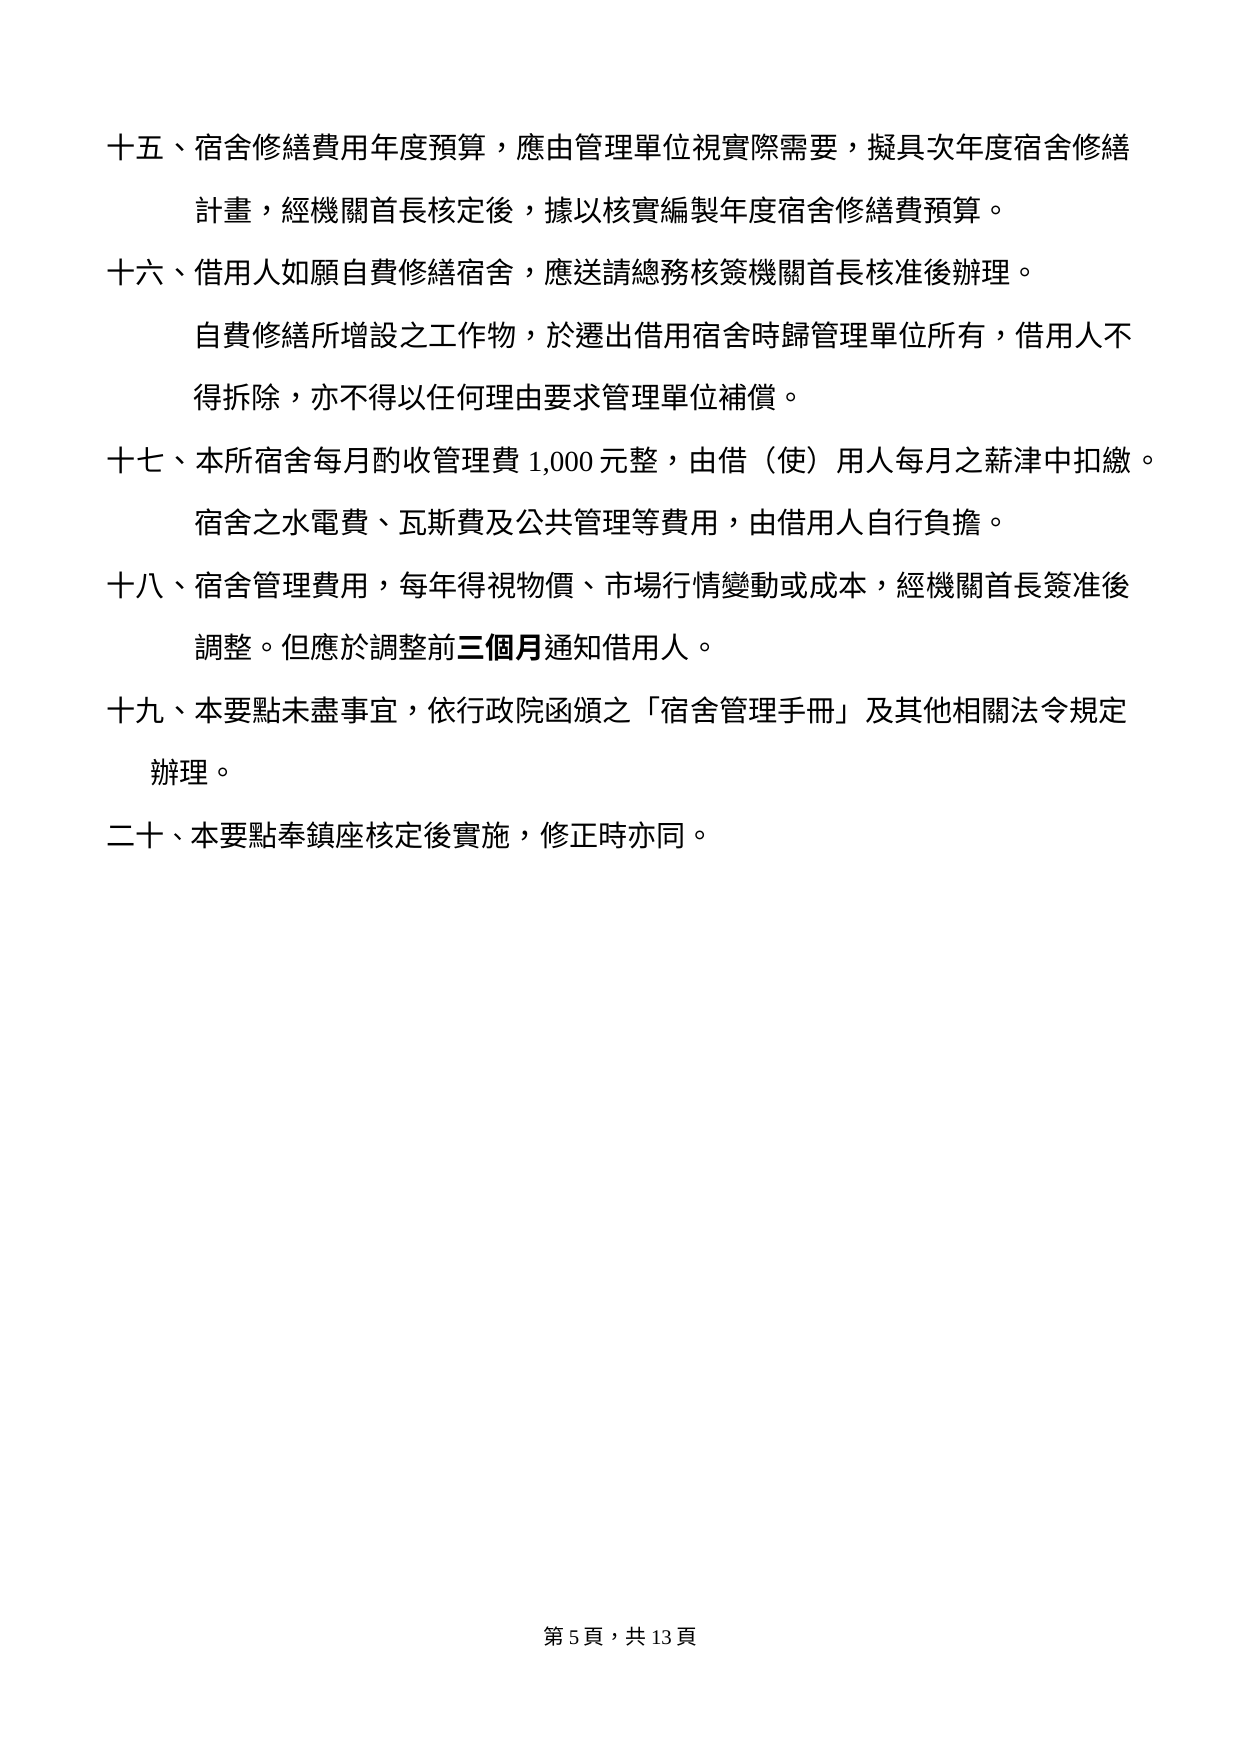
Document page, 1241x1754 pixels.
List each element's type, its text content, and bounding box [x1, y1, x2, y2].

text 二十、本要點奉鎮座核定後實施，修正時亦同。 [106, 792, 1134, 854]
text 十六、借用人如願自費修繕宿舍，應送請總務核簽機關首長核准後辦理。 [106, 229, 1134, 292]
text 十七、本所宿舍每月酌收管理費1,000元整，由借（使）用人每月之薪津中扣繳。宿舍之水電費、瓦斯費及公共管理等費用，由借用人自行負擔。 [106, 417, 1134, 542]
text 十五、宿舍修繕費用年度預算，應由管理單位視實際需要，擬具次年度宿舍修繕計畫，經機關首長核定後，據以核實編製年度宿舍修繕費預算。 [106, 104, 1134, 229]
text 十九、本要點未盡事宜，依行政院函頒之「宿舍管理手冊」及其他相關法令規定 [106, 667, 1134, 729]
text 自費修繕所增設之工作物，於遷出借用宿舍時歸管理單位所有，借用人不得拆除，亦不得以任何理由要求管理單位補償。 [193, 292, 1134, 417]
text 辦理。 [106, 729, 1134, 792]
text 十八、宿舍管理費用，每年得視物價、市場行情變動或成本，經機關首長簽准後調整。但應於調整前三個月通知借用人。 [106, 542, 1134, 667]
